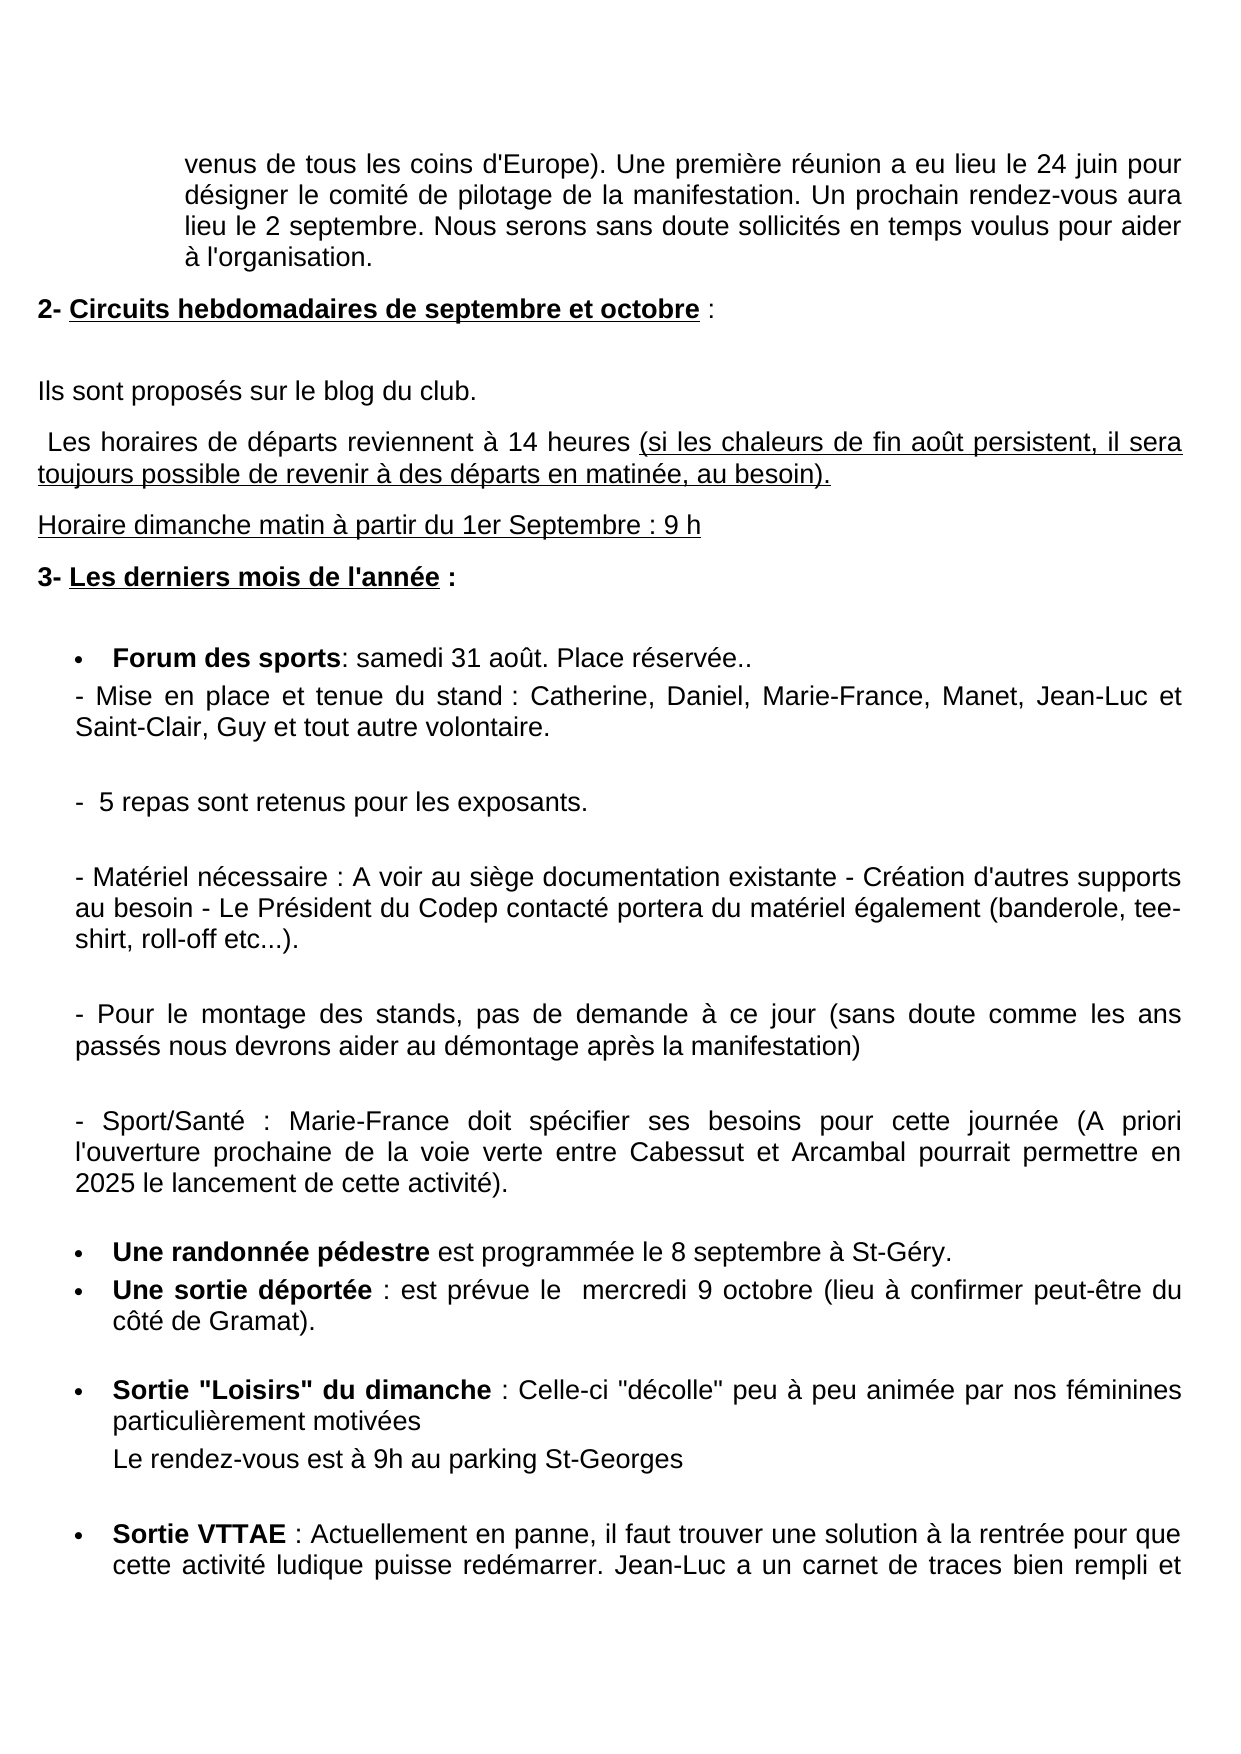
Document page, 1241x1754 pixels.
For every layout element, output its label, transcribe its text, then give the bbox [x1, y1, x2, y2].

text Ils sont proposés sur le blog du club. [37, 375, 1183, 406]
text Le rendez-vous est à 9h au parking St-Georges [37, 1443, 1183, 1474]
text - Pour le montage des stands, pas de demande à ce jour (sans doute comme les ans passés nous devrons aider au démontage après la manifestation) [75, 998, 1183, 1061]
text - 5 repas sont retenus pour les exposants. [75, 786, 1183, 817]
text venus de tous les coins d'Europe). Une première réunion a eu lieu le 24 juin pour désigner le comité de pilotage de la manifestation. Un prochain rendez-vous aura lieu le 2 septembre. Nous serons sans doute sollicités en temps voulus pour aider à l'organisation. [184, 148, 1183, 273]
list Sortie "Loisirs" du dimanche : Celle-ci "décolle" peu à peu animée par nos féminines particulièrement motivées [75, 1374, 1183, 1436]
text Les horaires de départs reviennent à 14 heures (si les chaleurs de fin août persistent, il sera toujours possible de revenir à des départs en matinée, au besoin). [37, 426, 1183, 489]
text 2- Circuits hebdomadaires de septembre et octobre : [37, 293, 1183, 325]
list Forum des sports: samedi 31 août. Place réservée.. [75, 642, 1183, 673]
text - Mise en place et tenue du stand : Catherine, Daniel, Marie-France, Manet, Jean-Luc et Saint-Clair, Guy et tout autre volontaire. [75, 680, 1183, 742]
text - Sport/Santé : Marie-France doit spécifier ses besoins pour cette journée (A priori l'ouverture prochaine de la voie verte entre Cabessut et Arcambal pourrait permettre en 2025 le lancement de cette activité). [75, 1105, 1183, 1198]
list Sortie VTTAE : Actuellement en panne, il faut trouver une solution à la rentrée pour que cette activité ludique puisse redémarrer. Jean-Luc a un carnet de traces bien rempli et [75, 1518, 1183, 1580]
text - Matériel nécessaire : A voir au siège documentation existante - Création d'autres supports au besoin - Le Président du Codep contacté portera du matériel également (banderole, tee-shirt, roll-off etc...). [75, 861, 1183, 955]
text 3- Les derniers mois de l'année : [37, 561, 1183, 592]
list Une sortie déportée : est prévue le mercredi 9 octobre (lieu à confirmer peut-être du côté de Gramat). [75, 1274, 1183, 1336]
list Une randonnée pédestre est programmée le 8 septembre à St-Géry. [75, 1236, 1183, 1267]
text Horaire dimanche matin à partir du 1er Septembre : 9 h [37, 509, 1183, 541]
